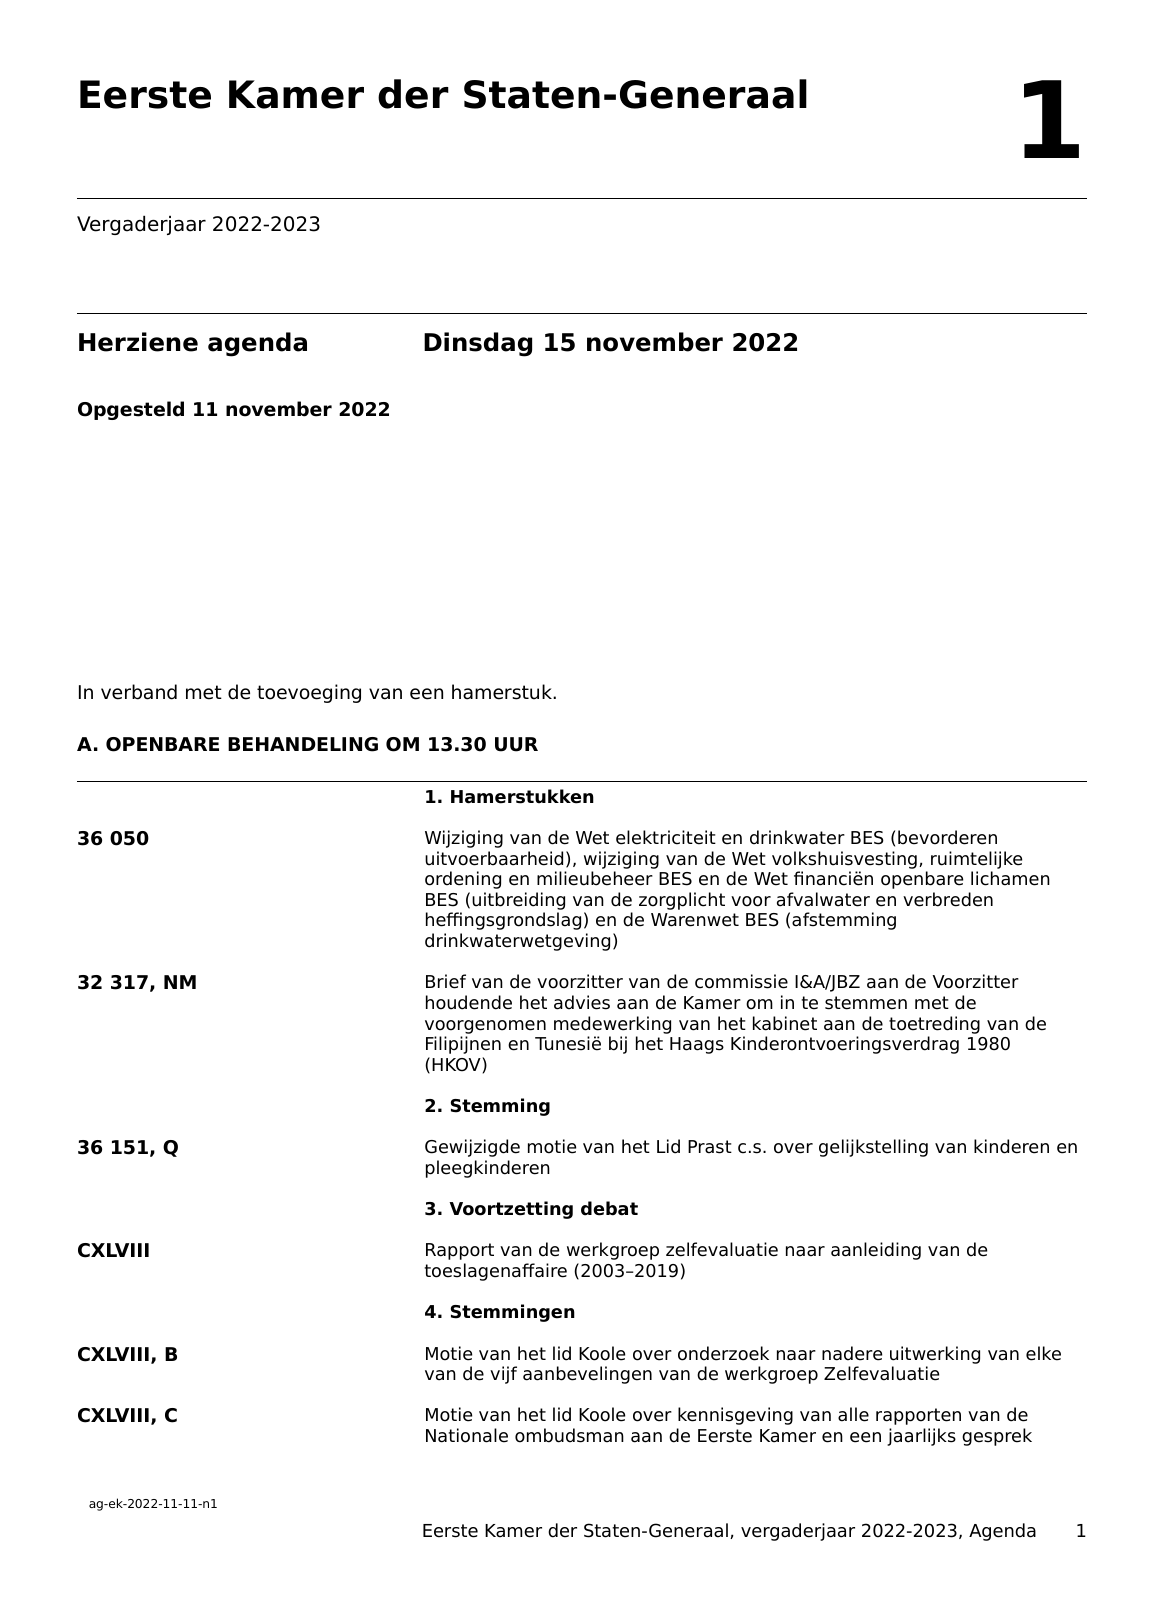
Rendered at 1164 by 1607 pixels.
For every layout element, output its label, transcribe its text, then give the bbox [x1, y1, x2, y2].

table_cell Vergaderjaar 2022-2023 [77, 199, 1087, 313]
table_header 1 [886, 59, 1087, 198]
table_cell Dinsdag 15 november 2022 [422, 314, 1087, 357]
table_cell CXLVIII [77, 1240, 401, 1282]
subtitle A. OPENBARE BEHANDELING OM 13.30 UUR [77, 734, 1087, 756]
table_cell [418, 1179, 1087, 1199]
text ag-ek-2022-11-11-n1 [88, 1497, 323, 1511]
table_cell [401, 1323, 418, 1343]
table_cell Motie van het lid Koole over kennisgeving van alle rapporten van de Nationale ombudsman aan de Eerste Kamer en een jaarlijks gesprek [418, 1405, 1087, 1447]
table_cell [418, 807, 1087, 828]
table_cell [401, 1344, 418, 1385]
table_cell [77, 1302, 401, 1323]
table_cell [77, 1385, 401, 1405]
table_cell [418, 1117, 1087, 1137]
table_cell [401, 1405, 418, 1447]
text In verband met de toevoeging van een hamerstuk. [77, 682, 1087, 704]
table_cell Brief van de voorzitter van de commissie I&A/JBZ aan de Voorzitter houdende het advies aan de Kamer om in te stemmen met de voorgenomen medewerking van het kabinet aan de toetreding van de Filipijnen en Tunesië bij het Haags Kinderontvoeringsverdrag 1980 (HKOV) [418, 972, 1087, 1075]
table_cell [401, 828, 418, 952]
table_cell [401, 952, 418, 972]
table_cell CXLVIII, C [77, 1405, 401, 1447]
table_cell [401, 1282, 418, 1302]
table_header [77, 782, 401, 807]
table_cell [401, 807, 418, 828]
table_cell [77, 952, 401, 972]
table_cell 2. Stemming [418, 1096, 1087, 1117]
table_cell [418, 1282, 1087, 1302]
table_cell [77, 1075, 401, 1096]
table_cell [77, 1282, 401, 1302]
table_header 1. Hamerstukken [418, 782, 1087, 807]
table_cell [401, 1096, 418, 1117]
table_cell [401, 1385, 418, 1405]
table_cell Gewijzigde motie van het Lid Prast c.s. over gelijkstelling van kinderen en pleegkinderen [418, 1137, 1087, 1178]
table_cell [77, 1117, 401, 1137]
table_cell [401, 1240, 418, 1282]
table_cell [401, 1179, 418, 1199]
table_cell [77, 1179, 401, 1199]
table_cell 36 050 [77, 828, 401, 952]
table_cell 3. Voortzetting debat [418, 1199, 1087, 1220]
table_cell [77, 1323, 401, 1343]
table_header Eerste Kamer der Staten-Generaal [77, 59, 886, 198]
table_cell 36 151, Q [77, 1137, 401, 1178]
table_cell [401, 1117, 418, 1137]
table_cell [401, 1447, 418, 1467]
table_cell [77, 1220, 401, 1240]
table_cell [77, 807, 401, 828]
table_cell [77, 1199, 401, 1220]
table_cell 32 317, NM [77, 972, 401, 1075]
table_cell [401, 1137, 418, 1178]
table_cell [401, 1302, 418, 1323]
table_cell [418, 1385, 1087, 1405]
table_cell 4. Stemmingen [418, 1302, 1087, 1323]
table_cell [401, 1075, 418, 1096]
table_cell [401, 1220, 418, 1240]
table_header [401, 782, 418, 807]
table_cell [418, 1220, 1087, 1240]
table_cell [418, 1447, 1087, 1467]
table_cell [77, 1096, 401, 1117]
table_cell [77, 1447, 401, 1467]
table_cell [418, 1075, 1087, 1096]
table_cell Herziene agenda [77, 314, 422, 357]
table_cell Rapport van de werkgroep zelfevaluatie naar aanleiding van de toeslagenaffaire (2003–2019) [418, 1240, 1087, 1282]
text Opgesteld 11 november 2022 [77, 399, 1087, 421]
table_cell CXLVIII, B [77, 1344, 401, 1385]
table_cell Motie van het lid Koole over onderzoek naar nadere uitwerking van elke van de vijf aanbevelingen van de werkgroep Zelfevaluatie [418, 1344, 1087, 1385]
table_cell [401, 972, 418, 1075]
table_cell Wijziging van de Wet elektriciteit en drinkwater BES (bevorderen uitvoerbaarheid), wijziging van de Wet volkshuisvesting, ruimtelijke ordening en milieubeheer BES en de Wet financiën openbare lichamen BES (uitbreiding van de zorgplicht voor afvalwater en verbreden heffingsgrondslag) en de Warenwet BES (afstemming drinkwaterwetgeving) [418, 828, 1087, 952]
table_cell [418, 952, 1087, 972]
table_cell [418, 1323, 1087, 1343]
table_cell [401, 1199, 418, 1220]
